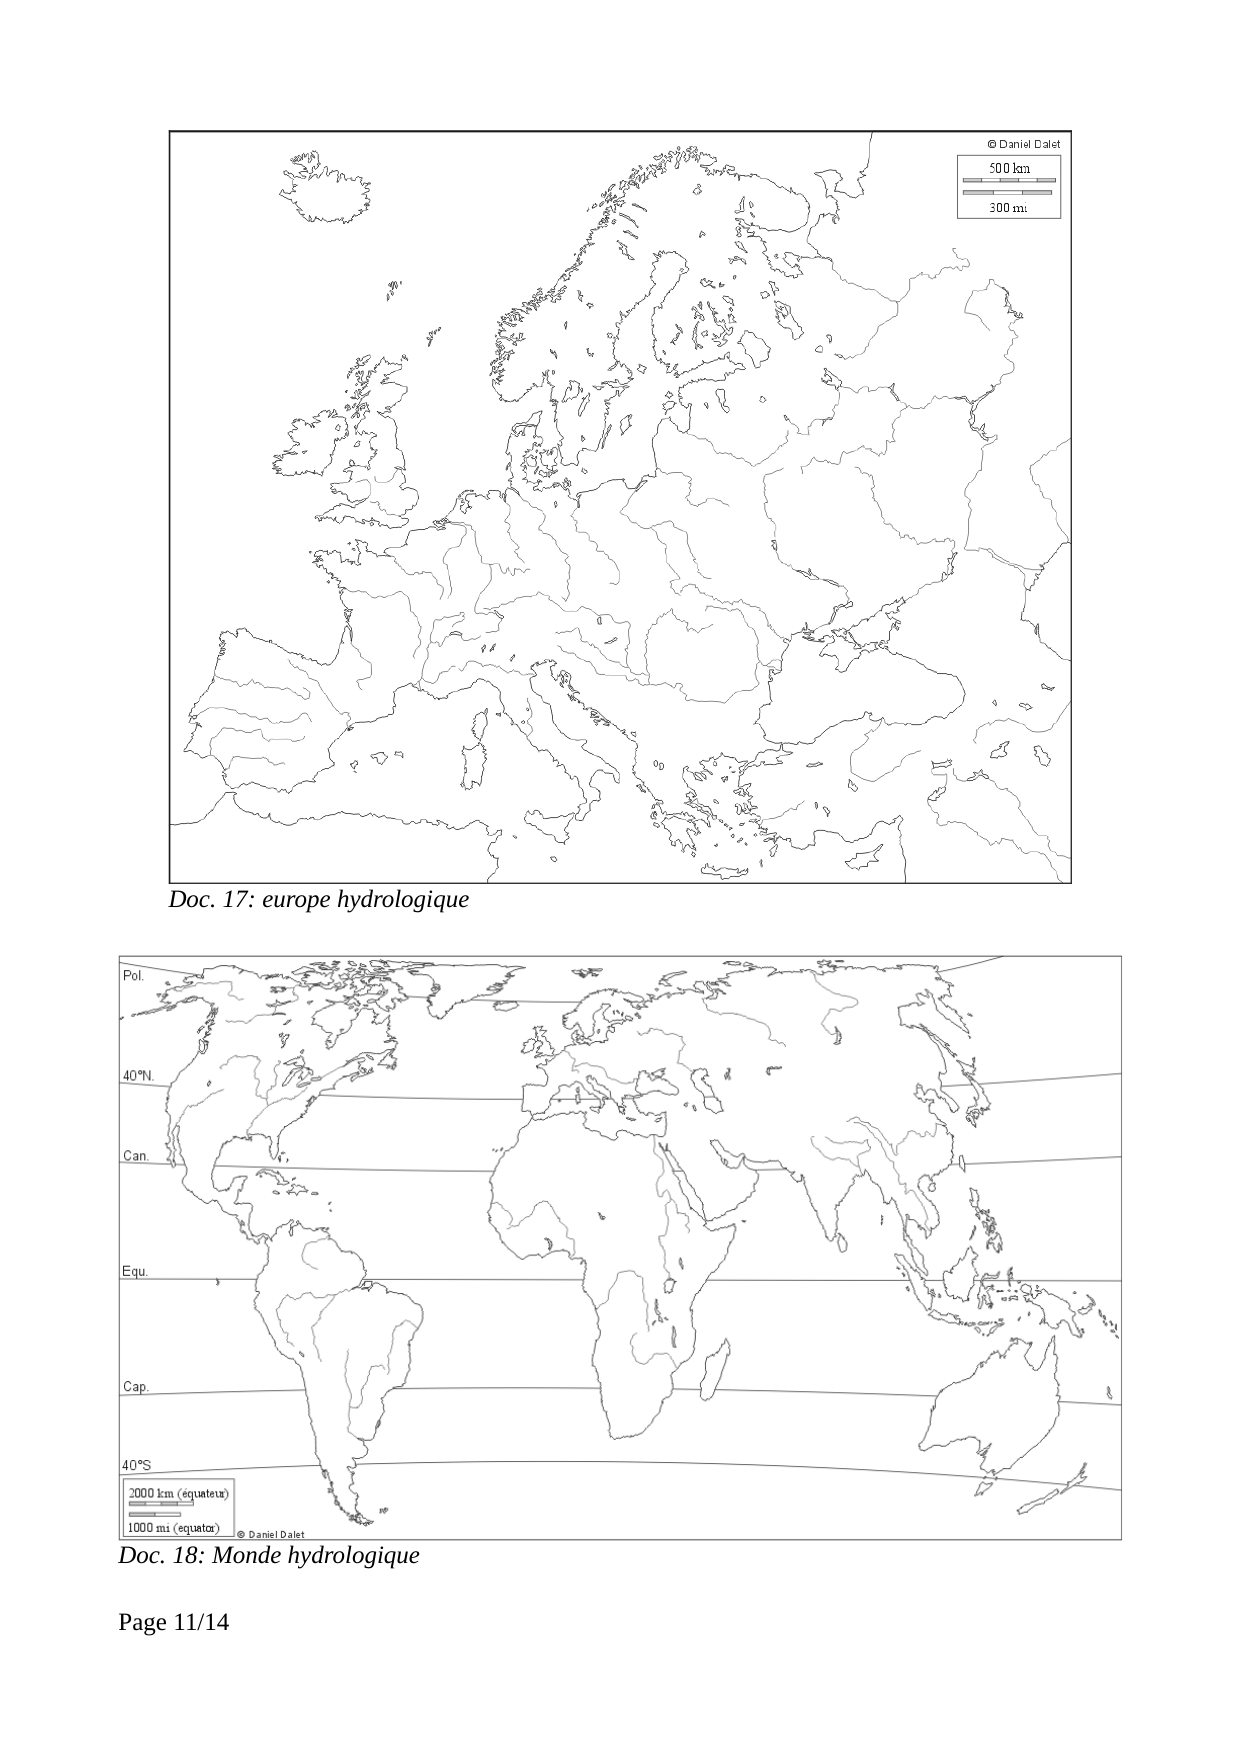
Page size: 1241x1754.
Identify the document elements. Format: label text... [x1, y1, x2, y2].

picture [118, 955, 1123, 1541]
text Doc. 17: europe hydrologique [168, 884, 1072, 912]
picture [168, 130, 1072, 884]
text Doc. 18: Monde hydrologique [118, 1541, 1122, 1569]
